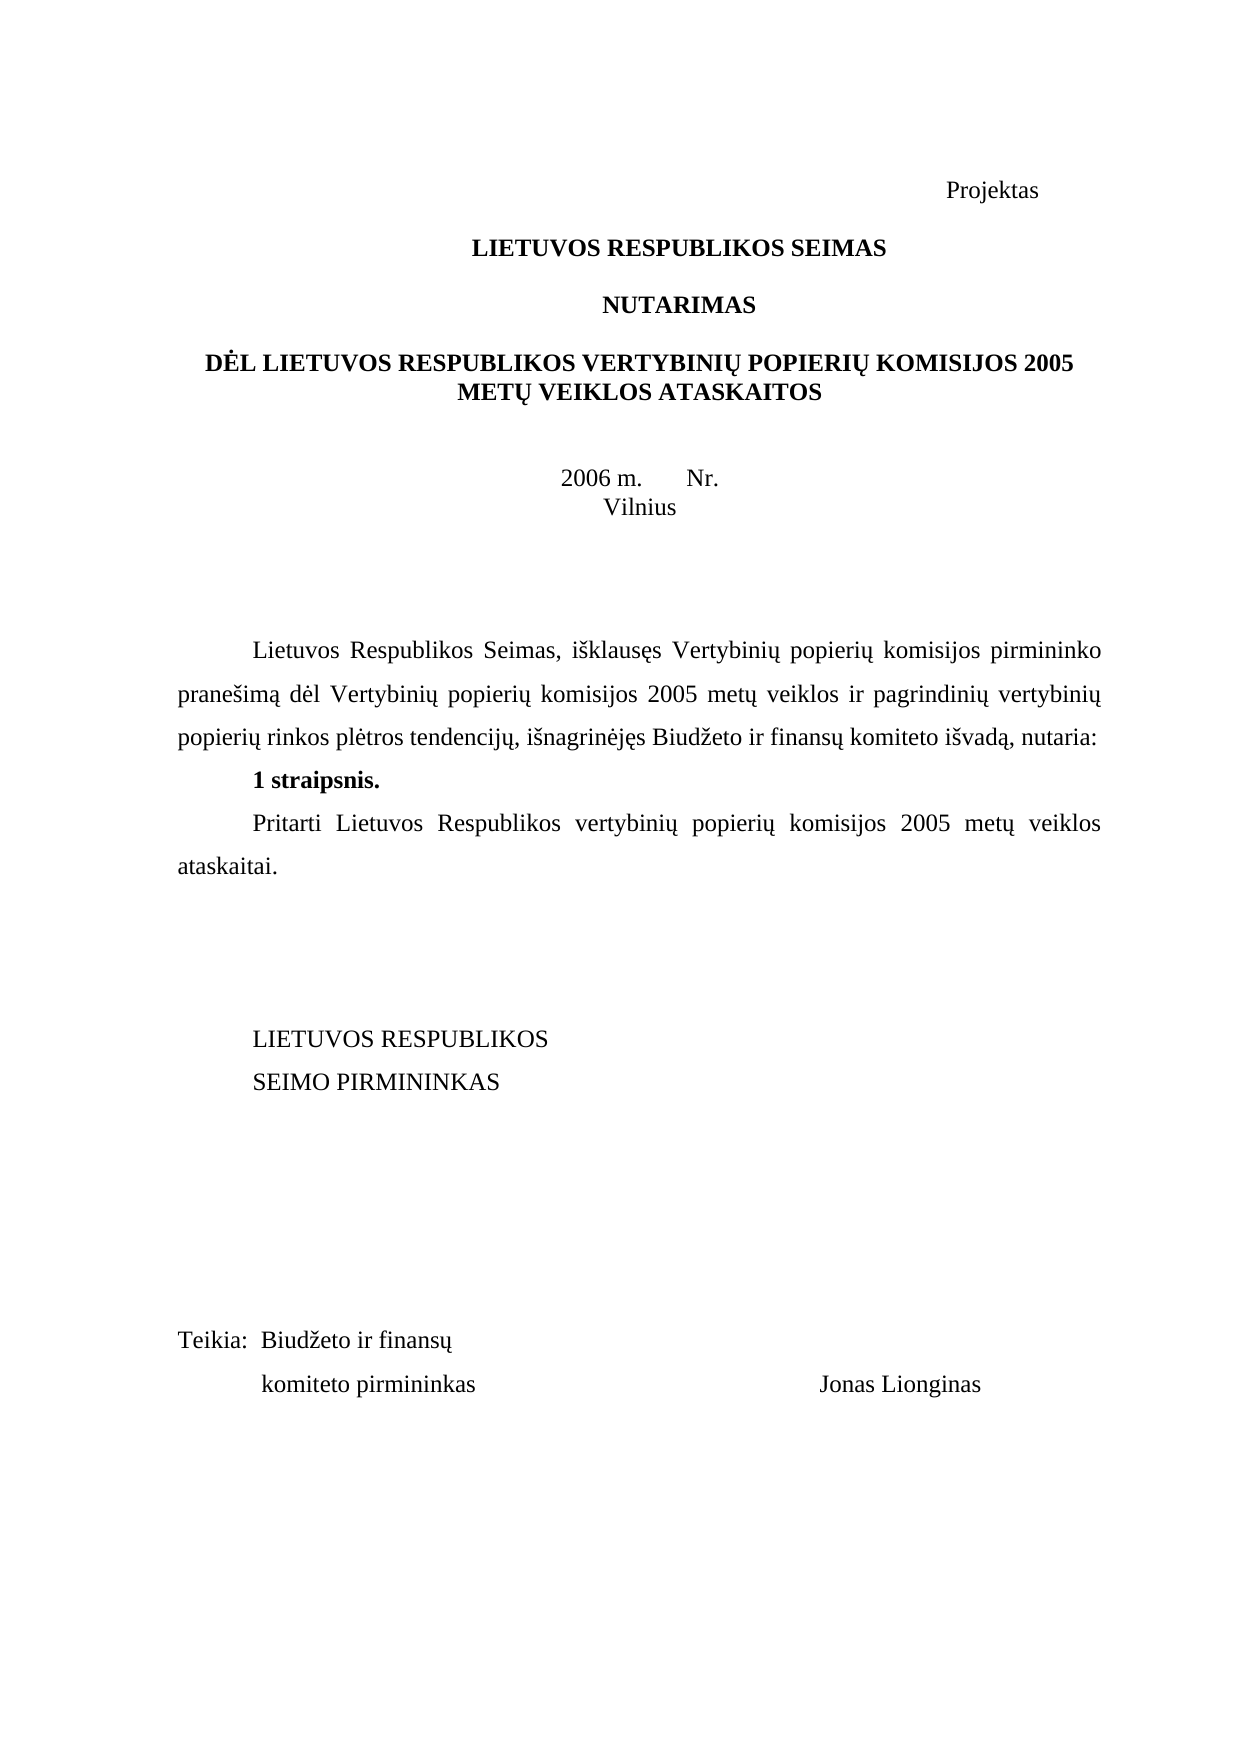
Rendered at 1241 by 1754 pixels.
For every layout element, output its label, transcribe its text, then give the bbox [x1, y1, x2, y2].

text DĖL LIETUVOS RESPUBLIKOS VERTYBINIŲ POPIERIŲ KOMISIJOS 2005 METŲ VEIKLOS ATASKAITOS [177, 348, 1102, 406]
text Projektas [177, 176, 1181, 204]
text Lietuvos Respublikos Seimas, išklausęs Vertybinių popierių komisijos pirmininko pranešimą dėl Vertybinių popierių komisijos 2005 metų veiklos ir pagrindinių vertybinių popierių rinkos plėtros tendencijų, išnagrinėjęs Biudžeto ir finansų komiteto išvadą, nutaria: [177, 636, 1102, 751]
text NUTARIMAS [177, 291, 1181, 319]
text LIETUVOS RESPUBLIKOS [177, 1024, 1102, 1052]
text Teikia: Biudžeto ir finansų [177, 1326, 1102, 1354]
text LIETUVOS RESPUBLIKOS SEIMAS [177, 233, 1181, 262]
text SEIMO PIRMININKAS [177, 1067, 1102, 1096]
text 2006 m. Nr. [177, 463, 1102, 492]
text Vilnius [177, 492, 1102, 521]
text 1 straipsnis. [177, 765, 1102, 794]
text Pritarti Lietuvos Respublikos vertybinių popierių komisijos 2005 metų veiklos ataskaitai. [177, 808, 1102, 880]
text komiteto pirmininkas Jonas Lionginas [177, 1369, 1102, 1397]
